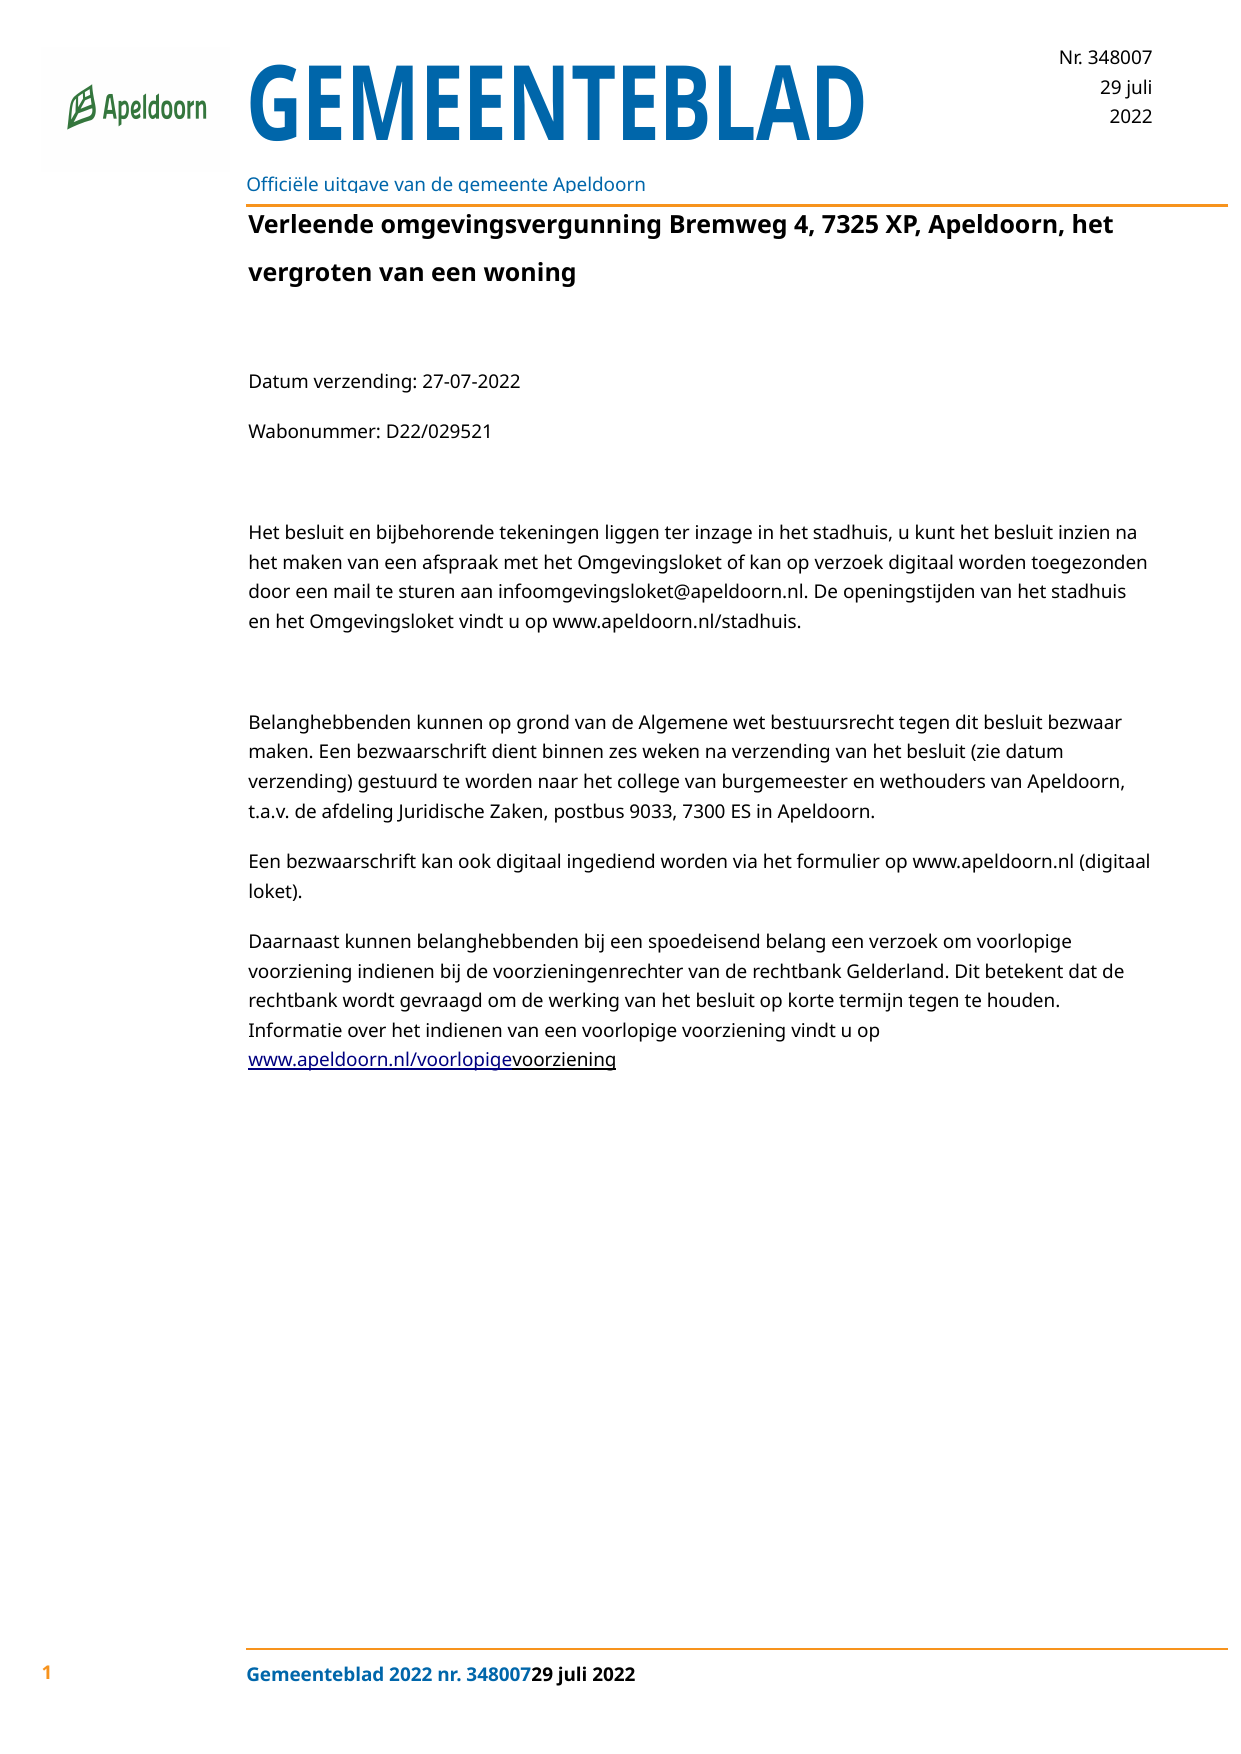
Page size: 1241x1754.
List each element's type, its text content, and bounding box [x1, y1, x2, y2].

text Het besluit en bijbehorende tekeningen liggen ter inzage in het stadhuis, u kunt het besluit inzien na het maken van een afspraak met het Omgevingsloket of kan op verzoek digitaal worden toegezonden door een mail te sturen aan infoomgevingsloket@apeldoorn.nl. De openingstijden van het stadhuis en het Omgevingsloket vindt u op www.apeldoorn.nl/stadhuis. [248, 519, 1152, 634]
text Verleende omgevingsvergunning Bremweg 4, 7325 XP, Apeldoorn, het vergroten van een woning [248, 207, 1152, 288]
text Datum verzending: 27-07-2022 [248, 368, 1152, 394]
picture [41, 47, 231, 172]
text Belanghebbenden kunnen op grond van de Algemene wet bestuursrecht tegen dit besluit bezwaar maken. Een bezwaarschrift dient binnen zes weken na verzending van het besluit (zie datum verzending) gestuurd te worden naar het college van burgemeester en wethouders van Apeldoorn, t.a.v. de afdeling Juridische Zaken, postbus 9033, 7300 ES in Apeldoorn. [248, 709, 1152, 824]
text Daarnaast kunnen belanghebbenden bij een spoedeisend belang een verzoek om voorlopige voorziening indienen bij de voorzieningenrechter van de rechtbank Gelderland. Dit betekent dat de rechtbank wordt gevraagd om de werking van het besluit op korte termijn tegen te houden. Informatie over het indienen van een voorlopige voorziening vindt u op www.apeldoorn.nl/voorlopigevoorziening [248, 928, 1152, 1072]
text Wabonummer: D22/029521 [248, 419, 1152, 444]
text Een bezwaarschrift kan ook digitaal ingediend worden via het formulier op www.apeldoorn.nl (digitaal loket). [248, 848, 1152, 904]
